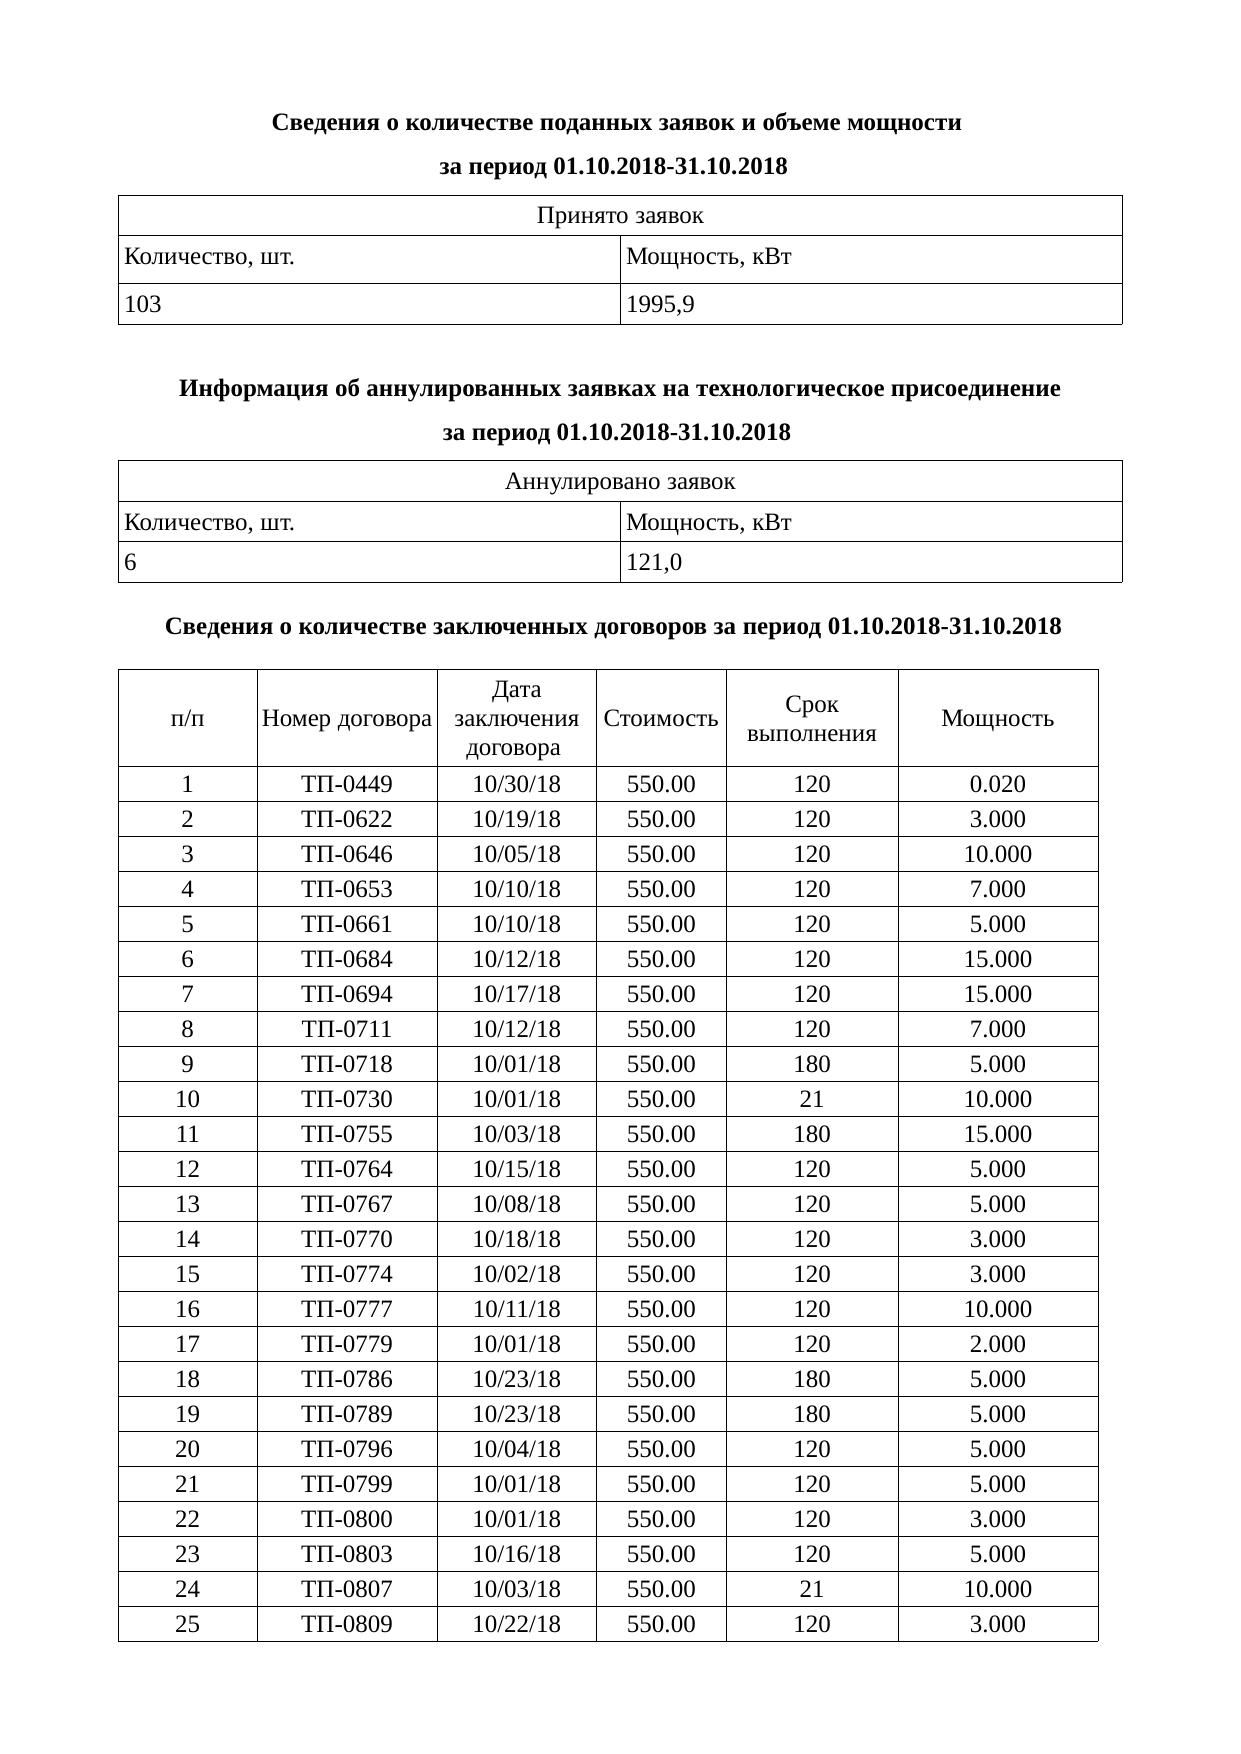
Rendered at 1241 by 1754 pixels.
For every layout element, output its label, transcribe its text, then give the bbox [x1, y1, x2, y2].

table_cell 21 [727, 1082, 898, 1116]
table_cell ТП-0767 [258, 1187, 437, 1221]
table_cell 16 [119, 1292, 257, 1326]
table_cell 550,00 [597, 1607, 726, 1641]
table_cell 121,0 [621, 542, 1122, 582]
table_cell ТП-0800 [258, 1502, 437, 1536]
table_cell ТП-0730 [258, 1082, 437, 1116]
table_cell 10,000 [899, 1082, 1098, 1116]
table_cell 120 [727, 1327, 898, 1361]
table_cell 120 [727, 837, 898, 871]
table_cell 550,00 [597, 1502, 726, 1536]
table_cell ТП-0653 [258, 872, 437, 906]
table_cell 12.10.18 [438, 942, 596, 976]
table_cell Количество, шт. [119, 502, 620, 541]
table_cell 120 [727, 1012, 898, 1046]
table_cell 3,000 [899, 1502, 1098, 1536]
table_cell 23.10.18 [438, 1362, 596, 1396]
table_cell 19.10.18 [438, 802, 596, 836]
table_cell 15 [119, 1257, 257, 1291]
table_cell ТП-0661 [258, 907, 437, 941]
table_cell 5,000 [899, 1537, 1098, 1571]
table_cell 550,00 [597, 802, 726, 836]
table_cell 103 [119, 284, 620, 323]
table_cell 3,000 [899, 1222, 1098, 1256]
table_cell Мощность, кВт [621, 502, 1122, 541]
table_header Номер договора [258, 670, 437, 766]
table_cell 13 [119, 1187, 257, 1221]
table_cell 15,000 [899, 977, 1098, 1011]
table_cell 01.10.18 [438, 1502, 596, 1536]
text за период 01.10.2018-31.10.2018 [118, 151, 1122, 180]
table_cell 550,00 [597, 1362, 726, 1396]
table_cell 180 [727, 1362, 898, 1396]
table_cell 550,00 [597, 1257, 726, 1291]
table_cell ТП-0770 [258, 1222, 437, 1256]
table_cell 550,00 [597, 1537, 726, 1571]
table_cell ТП-0777 [258, 1292, 437, 1326]
table_cell 22.10.18 [438, 1607, 596, 1641]
table_cell ТП-0718 [258, 1047, 437, 1081]
table_cell 550,00 [597, 1152, 726, 1186]
table_cell 6 [119, 542, 620, 582]
table_cell 120 [727, 767, 898, 801]
table_cell 14 [119, 1222, 257, 1256]
table_cell 120 [727, 1607, 898, 1641]
table_cell 2,000 [899, 1327, 1098, 1361]
table_cell 7,000 [899, 872, 1098, 906]
table_cell 120 [727, 1222, 898, 1256]
table_cell 15,000 [899, 1117, 1098, 1151]
table_cell 120 [727, 1152, 898, 1186]
table_cell ТП-0449 [258, 767, 437, 801]
table_cell 8 [119, 1012, 257, 1046]
table_header Срок выполнения [727, 670, 898, 766]
table_cell 12 [119, 1152, 257, 1186]
table_cell 01.10.18 [438, 1082, 596, 1116]
table_cell 550,00 [597, 1117, 726, 1151]
table_cell 180 [727, 1047, 898, 1081]
table_cell 7,000 [899, 1012, 1098, 1046]
table_cell 21 [727, 1572, 898, 1606]
table_cell ТП-0786 [258, 1362, 437, 1396]
table_cell 25 [119, 1607, 257, 1641]
table_cell 120 [727, 872, 898, 906]
table_cell ТП-0684 [258, 942, 437, 976]
table_cell 23.10.18 [438, 1397, 596, 1431]
table_header Аннулировано заявок [119, 461, 1122, 501]
table_cell 1995,9 [621, 284, 1122, 323]
table_cell ТП-0755 [258, 1117, 437, 1151]
table_cell 120 [727, 1432, 898, 1466]
table_cell Мощность, кВт [621, 236, 1122, 283]
table_cell 10,000 [899, 1292, 1098, 1326]
table_cell Количество, шт. [119, 236, 620, 283]
table_cell 11 [119, 1117, 257, 1151]
table_cell 08.10.18 [438, 1187, 596, 1221]
table_cell ТП-0779 [258, 1327, 437, 1361]
table_header Принято заявок [119, 196, 1122, 235]
table_cell ТП-0764 [258, 1152, 437, 1186]
table_cell 7 [119, 977, 257, 1011]
table_cell 550,00 [597, 767, 726, 801]
table_cell 120 [727, 1537, 898, 1571]
table_cell 16.10.18 [438, 1537, 596, 1571]
table_cell 120 [727, 1292, 898, 1326]
table_cell 04.10.18 [438, 1432, 596, 1466]
table_cell 550,00 [597, 1397, 726, 1431]
table_cell 550,00 [597, 942, 726, 976]
table_cell 10.10.18 [438, 872, 596, 906]
table_cell 10 [119, 1082, 257, 1116]
text Информация об аннулированных заявках на технологическое присоединение [118, 373, 1122, 402]
table_cell 5 [119, 907, 257, 941]
table_cell 550,00 [597, 1327, 726, 1361]
table_cell 550,00 [597, 907, 726, 941]
text Сведения о количестве заключенных договоров за период 01.10.2018-31.10.2018 [118, 611, 1122, 640]
table_cell 120 [727, 977, 898, 1011]
table_cell 5,000 [899, 1047, 1098, 1081]
table_cell 5,000 [899, 907, 1098, 941]
table_cell 120 [727, 1467, 898, 1501]
table_cell 5,000 [899, 1187, 1098, 1221]
table_cell 17.10.18 [438, 977, 596, 1011]
table_cell 3 [119, 837, 257, 871]
table_cell 120 [727, 1257, 898, 1291]
table_header Стоимость [597, 670, 726, 766]
table_cell ТП-0711 [258, 1012, 437, 1046]
table_cell 5,000 [899, 1152, 1098, 1186]
table_cell 4 [119, 872, 257, 906]
table_cell 3,000 [899, 1607, 1098, 1641]
text Сведения о количестве поданных заявок и объеме мощности [118, 107, 1122, 136]
table_cell ТП-0803 [258, 1537, 437, 1571]
table_cell 120 [727, 1502, 898, 1536]
table_cell 03.10.18 [438, 1117, 596, 1151]
table_cell 18.10.18 [438, 1222, 596, 1256]
table_cell 17 [119, 1327, 257, 1361]
table_cell 550,00 [597, 1082, 726, 1116]
table_cell ТП-0807 [258, 1572, 437, 1606]
table_cell 10,000 [899, 1572, 1098, 1606]
table_cell 30.10.18 [438, 767, 596, 801]
table_cell 550,00 [597, 1012, 726, 1046]
table_cell ТП-0694 [258, 977, 437, 1011]
table_cell 120 [727, 907, 898, 941]
table_cell 0,020 [899, 767, 1098, 801]
table_cell 15.10.18 [438, 1152, 596, 1186]
table_cell ТП-0796 [258, 1432, 437, 1466]
table_cell 23 [119, 1537, 257, 1571]
table_cell ТП-0646 [258, 837, 437, 871]
table_cell 10,000 [899, 837, 1098, 871]
table_header п/п [119, 670, 257, 766]
table_cell 6 [119, 942, 257, 976]
table_cell 120 [727, 942, 898, 976]
table_cell 5,000 [899, 1467, 1098, 1501]
table_header Дата заключения договора [438, 670, 596, 766]
table_cell 550,00 [597, 1292, 726, 1326]
table_cell 120 [727, 802, 898, 836]
table_cell 11.10.18 [438, 1292, 596, 1326]
text за период 01.10.2018-31.10.2018 [118, 417, 1122, 446]
table_cell 02.10.18 [438, 1257, 596, 1291]
table_cell 3,000 [899, 1257, 1098, 1291]
table_cell 2 [119, 802, 257, 836]
table_cell 19 [119, 1397, 257, 1431]
table_cell 550,00 [597, 1467, 726, 1501]
table_cell 01.10.18 [438, 1327, 596, 1361]
table_cell 5,000 [899, 1397, 1098, 1431]
table_cell 550,00 [597, 872, 726, 906]
table_cell 120 [727, 1187, 898, 1221]
table_cell 3,000 [899, 802, 1098, 836]
table_cell 1 [119, 767, 257, 801]
table_cell 550,00 [597, 977, 726, 1011]
table_cell 180 [727, 1397, 898, 1431]
table_cell 03.10.18 [438, 1572, 596, 1606]
table_cell 9 [119, 1047, 257, 1081]
table_cell 24 [119, 1572, 257, 1606]
table_cell 15,000 [899, 942, 1098, 976]
table_cell ТП-0809 [258, 1607, 437, 1641]
table_cell 01.10.18 [438, 1467, 596, 1501]
table_cell 550,00 [597, 1187, 726, 1221]
table_cell 550,00 [597, 1432, 726, 1466]
table_cell 01.10.18 [438, 1047, 596, 1081]
table_cell 12.10.18 [438, 1012, 596, 1046]
table_cell 180 [727, 1117, 898, 1151]
table_cell ТП-0799 [258, 1467, 437, 1501]
table_cell 550,00 [597, 1572, 726, 1606]
table_cell 18 [119, 1362, 257, 1396]
table_cell 10.10.18 [438, 907, 596, 941]
table_cell 20 [119, 1432, 257, 1466]
table_cell 21 [119, 1467, 257, 1501]
table_cell 550,00 [597, 1222, 726, 1256]
table_cell 550,00 [597, 1047, 726, 1081]
table_cell 550,00 [597, 837, 726, 871]
table_cell 05.10.18 [438, 837, 596, 871]
table_cell 22 [119, 1502, 257, 1536]
table_cell ТП-0789 [258, 1397, 437, 1431]
table_cell ТП-0774 [258, 1257, 437, 1291]
table_cell ТП-0622 [258, 802, 437, 836]
table_cell 5,000 [899, 1432, 1098, 1466]
table_header Мощность [899, 670, 1098, 766]
table_cell 5,000 [899, 1362, 1098, 1396]
